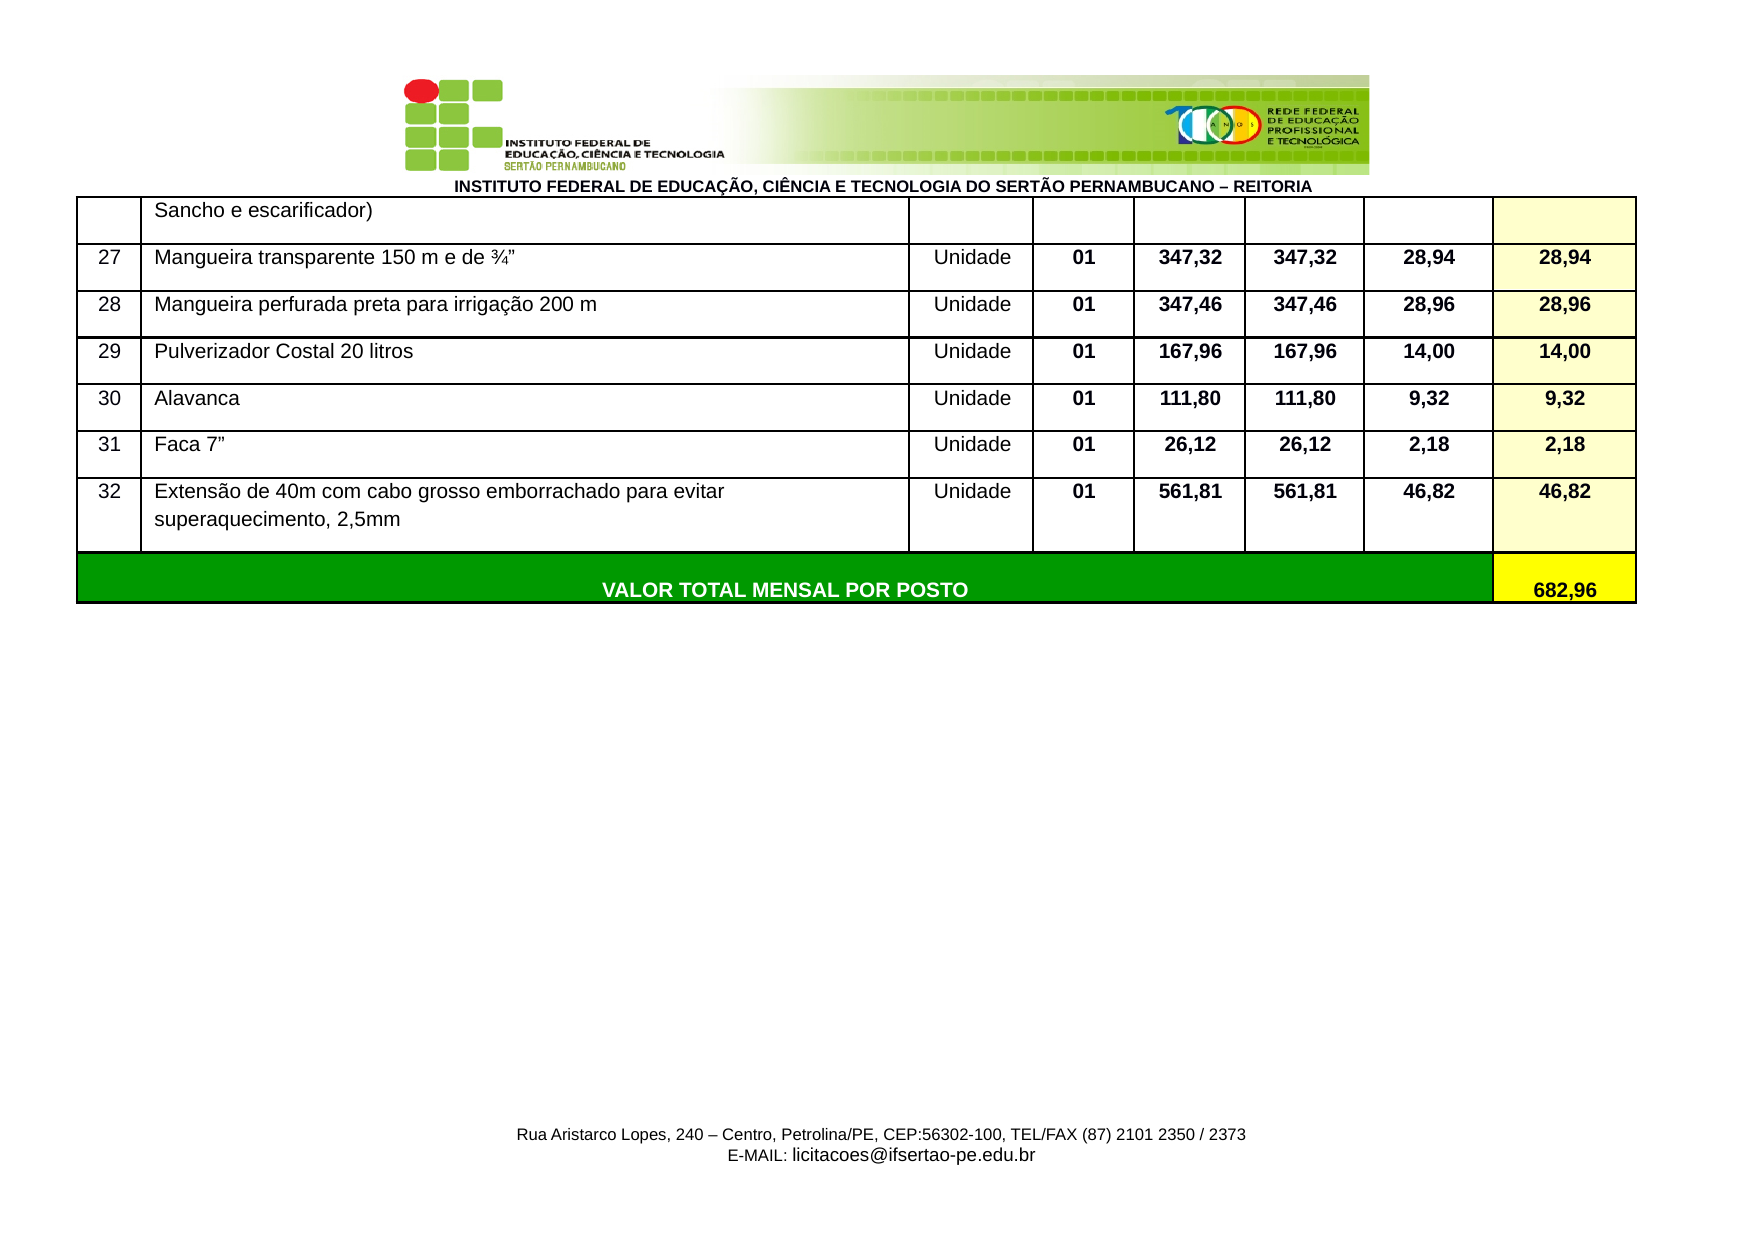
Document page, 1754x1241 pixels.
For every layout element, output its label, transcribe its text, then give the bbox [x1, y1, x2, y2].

table_cell 14,00 [1494, 339, 1635, 383]
table_cell 01 [1034, 245, 1133, 289]
table_cell 01 [1034, 385, 1133, 430]
table_cell Sancho e escarificador) [142, 198, 908, 243]
table_cell [1246, 198, 1363, 243]
table_cell VALOR TOTAL MENSAL POR POSTO [78, 554, 1492, 601]
table_cell 30 [78, 385, 140, 430]
table_cell 01 [1034, 292, 1133, 336]
table_cell [1365, 198, 1492, 243]
table_cell Faca 7” [142, 432, 908, 477]
table_cell 31 [78, 432, 140, 477]
table_cell [1034, 198, 1133, 243]
table_cell 46,82 [1494, 479, 1635, 551]
picture [393, 75, 1370, 175]
table_cell 28,94 [1365, 245, 1492, 289]
table_cell Mangueira perfurada preta para irrigação 200 m [142, 292, 908, 336]
table_cell 347,32 [1135, 245, 1244, 289]
table_cell 347,46 [1135, 292, 1244, 336]
table_cell 347,46 [1246, 292, 1363, 336]
table_cell 2,18 [1494, 432, 1635, 477]
table_cell 682,96 [1494, 554, 1635, 601]
table_cell 46,82 [1365, 479, 1492, 551]
table_cell [1135, 198, 1244, 243]
table_cell 29 [78, 339, 140, 383]
table_cell Unidade [910, 385, 1032, 430]
table_cell 01 [1034, 432, 1133, 477]
table_cell Unidade [910, 479, 1032, 551]
table_cell 01 [1034, 339, 1133, 383]
table_cell Unidade [910, 432, 1032, 477]
table_cell 28,94 [1494, 245, 1635, 289]
table_cell 26,12 [1246, 432, 1363, 477]
table_cell 14,00 [1365, 339, 1492, 383]
table_cell [910, 198, 1032, 243]
table_cell 28,96 [1494, 292, 1635, 336]
table_cell Unidade [910, 245, 1032, 289]
table_cell 27 [78, 245, 140, 289]
table_cell [1494, 198, 1635, 243]
table_cell 111,80 [1246, 385, 1363, 430]
table_cell 561,81 [1246, 479, 1363, 551]
table_cell 01 [1034, 479, 1133, 551]
table_cell 32 [78, 479, 140, 551]
table_cell Alavanca [142, 385, 908, 430]
table_cell 2,18 [1365, 432, 1492, 477]
table_cell 347,32 [1246, 245, 1363, 289]
table_cell Extensão de 40m com cabo grosso emborrachado para evitar superaquecimento, 2,5mm [142, 479, 908, 551]
table_cell Pulverizador Costal 20 litros [142, 339, 908, 383]
table_cell Unidade [910, 292, 1032, 336]
table_cell 167,96 [1246, 339, 1363, 383]
table_cell Unidade [910, 339, 1032, 383]
table_cell 28 [78, 292, 140, 336]
table_cell Mangueira transparente 150 m e de ¾” [142, 245, 908, 289]
table_cell 9,32 [1494, 385, 1635, 430]
table_cell 28,96 [1365, 292, 1492, 336]
table_cell 26,12 [1135, 432, 1244, 477]
table_cell [78, 198, 140, 243]
table_cell 561,81 [1135, 479, 1244, 551]
table_cell 9,32 [1365, 385, 1492, 430]
table_cell 111,80 [1135, 385, 1244, 430]
table_cell 167,96 [1135, 339, 1244, 383]
